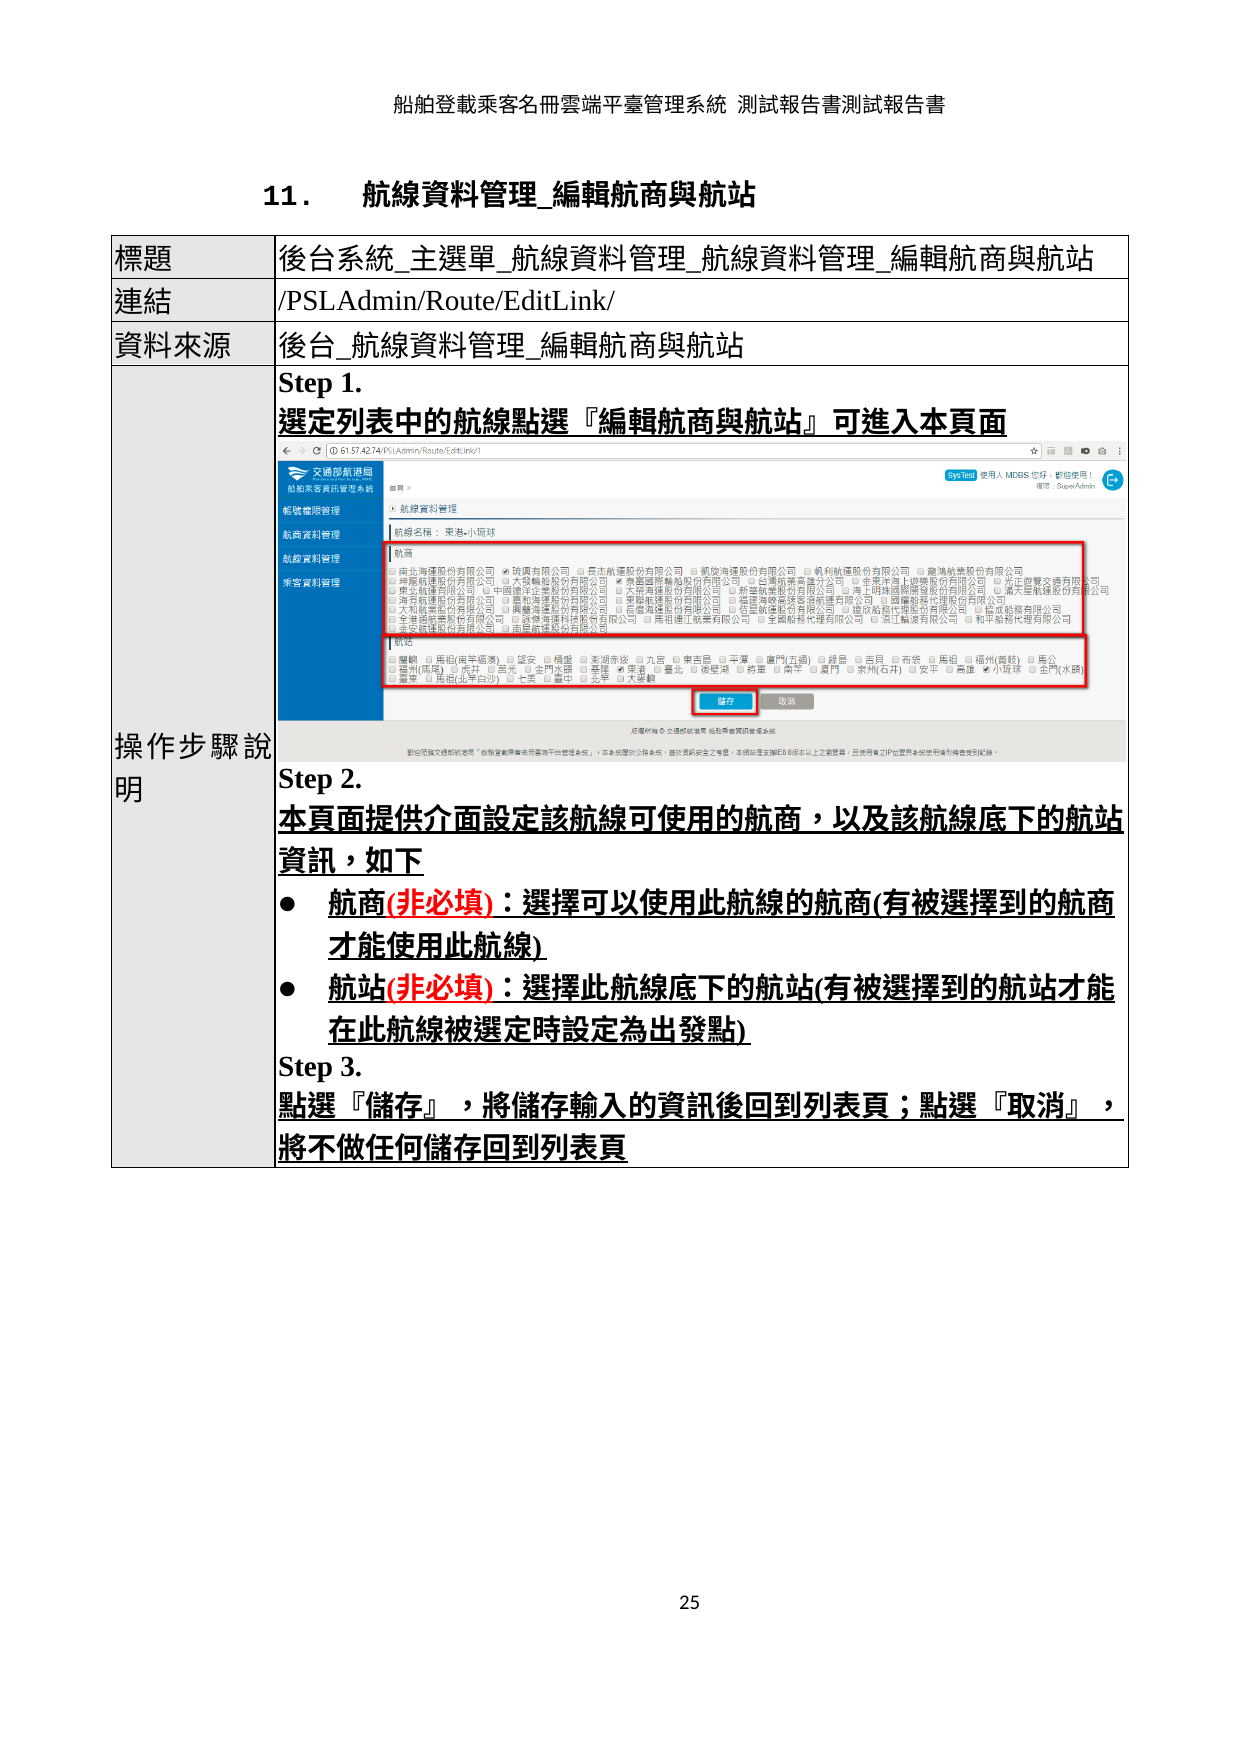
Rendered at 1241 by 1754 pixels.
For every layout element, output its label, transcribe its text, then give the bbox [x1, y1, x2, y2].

list 航線資料管理_編輯航商與航站 [262, 151, 1128, 213]
table_cell 操作步驟說明 [112, 366, 274, 1167]
table_cell Step 1. 選定列表中的航線點選『編輯航商與航站』可進入本頁面 Step 2. 本頁面提供介面設定該航線可使用的航商，以及該航線底下的航站資訊，如下 航商(非必填)：選擇可以使用此航線的航商(有被選擇到的航商才能使用此航線) 航站(非必填)：選擇此航線底下的航站(有被選擇到的航站才能在此航線被選定時設定為出發點) Step 3. 點選『儲存』，將儲存輸入的資訊後回到列表頁；點選『取消』，將不做任何儲存回到列表頁 [276, 366, 1128, 1167]
table_header 後台系統_主選單_航線資料管理_航線資料管理_編輯航商與航站 [276, 236, 1128, 278]
table_cell /PSLAdmin/Route/EditLink/ [276, 279, 1128, 321]
table_cell 連結 [112, 279, 274, 321]
table_cell 後台_航線資料管理_編輯航商與航站 [276, 322, 1128, 364]
table_header 標題 [112, 236, 274, 278]
table_cell 資料來源 [112, 322, 274, 364]
